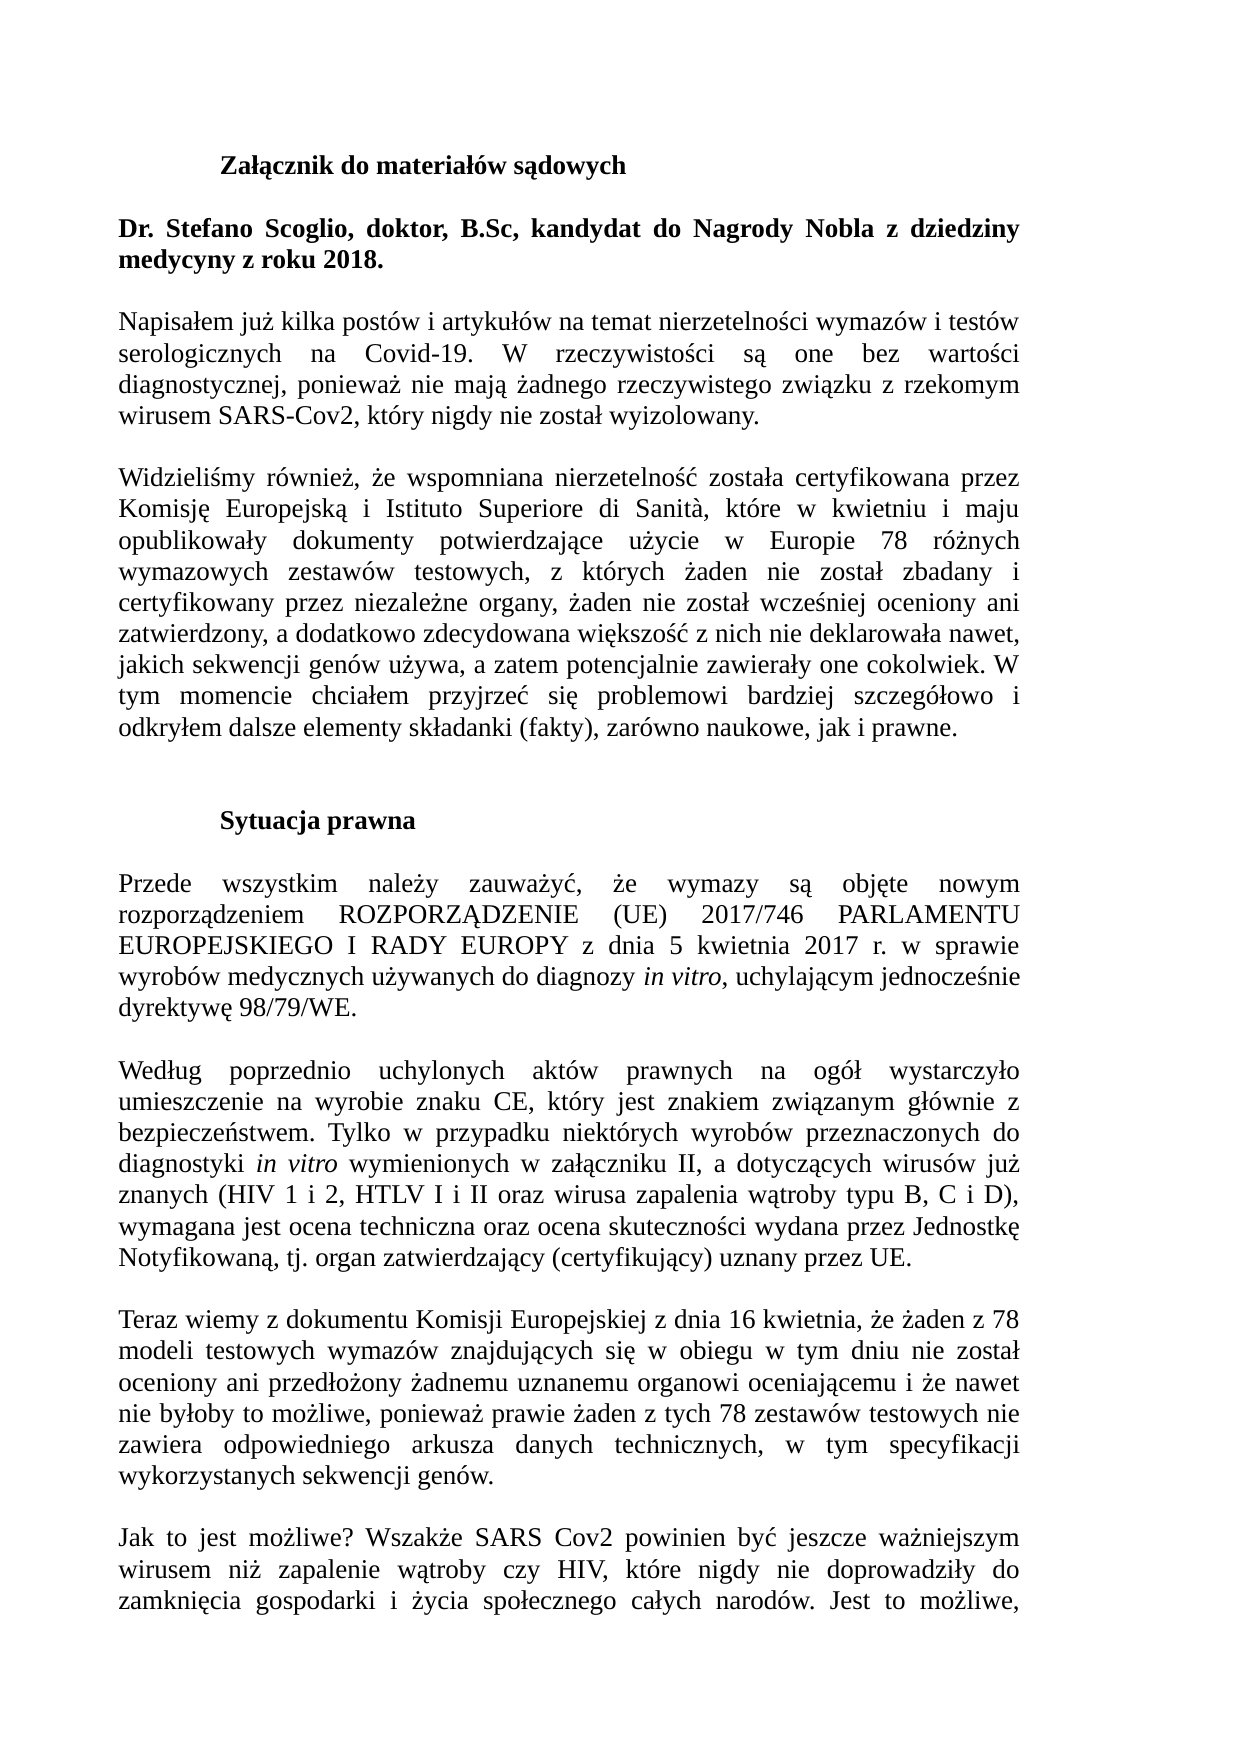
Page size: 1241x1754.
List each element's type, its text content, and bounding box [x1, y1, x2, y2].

text Sytuacja prawna [219, 804, 1021, 836]
text Teraz wiemy z dokumentu Komisji Europejskiej z dnia 16 kwietnia, że żaden z 78 modeli testowych wymazów znajdujących się w obiegu w tym dniu nie został oceniony ani przedłożony żadnemu uznanemu organowi oceniającemu i że nawet nie byłoby to możliwe, ponieważ prawie żaden z tych 78 zestawów testowych nie zawiera odpowiedniego arkusza danych technicznych, w tym specyfikacji wykorzystanych sekwencji genów. [118, 1303, 1021, 1490]
text Przede wszystkim należy zauważyć, że wymazy są objęte nowym rozporządzeniem ROZPORZĄDZENIE (UE) 2017/746 PARLAMENTU EUROPEJSKIEGO I RADY EUROPY z dnia 5 kwietnia 2017 r. w sprawie wyrobów medycznych używanych do diagnozy in vitro, uchylającym jednocześnie dyrektywę 98/79/WE. [118, 867, 1021, 1023]
text Dr. Stefano Scoglio, doktor, B.Sc, kandydat do Nagrody Nobla z dziedziny medycyny z roku 2018. [118, 212, 1021, 274]
text Według poprzednio uchylonych aktów prawnych na ogół wystarczyło umieszczenie na wyrobie znaku CE, który jest znakiem związanym głównie z bezpieczeństwem. Tylko w przypadku niektórych wyrobów przeznaczonych do diagnostyki in vitro wymienionych w załączniku II, a dotyczących wirusów już znanych (HIV 1 i 2, HTLV I i II oraz wirusa zapalenia wątroby typu B, C i D), wymagana jest ocena techniczna oraz ocena skuteczności wydana przez Jednostkę Notyfikowaną, tj. organ zatwierdzający (certyfikujący) uznany przez UE. [118, 1054, 1021, 1272]
text Napisałem już kilka postów i artykułów na temat nierzetelności wymazów i testów serologicznych na Covid-19. W rzeczywistości są one bez wartości diagnostycznej, ponieważ nie mają żadnego rzeczywistego związku z rzekomym wirusem SARS-Cov2, który nigdy nie został wyizolowany. [118, 306, 1021, 430]
text Jak to jest możliwe? Wszakże SARS Cov2 powinien być jeszcze ważniejszym wirusem niż zapalenie wątroby czy HIV, które nigdy nie doprowadziły do zamknięcia gospodarki i życia społecznego całych narodów. Jest to możliwe, [118, 1522, 1021, 1615]
text Widzieliśmy również, że wspomniana nierzetelność została certyfikowana przez Komisję Europejską i Istituto Superiore di Sanità, które w kwietniu i maju opublikowały dokumenty potwierdzające użycie w Europie 78 różnych wymazowych zestawów testowych, z których żaden nie został zbadany i certyfikowany przez niezależne organy, żaden nie został wcześniej oceniony ani zatwierdzony, a dodatkowo zdecydowana większość z nich nie deklarowała nawet, jakich sekwencji genów używa, a zatem potencjalnie zawierały one cokolwiek. W tym momencie chciałem przyjrzeć się problemowi bardziej szczegółowo i odkryłem dalsze elementy składanki (fakty), zarówno naukowe, jak i prawne. [118, 461, 1021, 742]
text Załącznik do materiałów sądowych [219, 118, 1021, 181]
